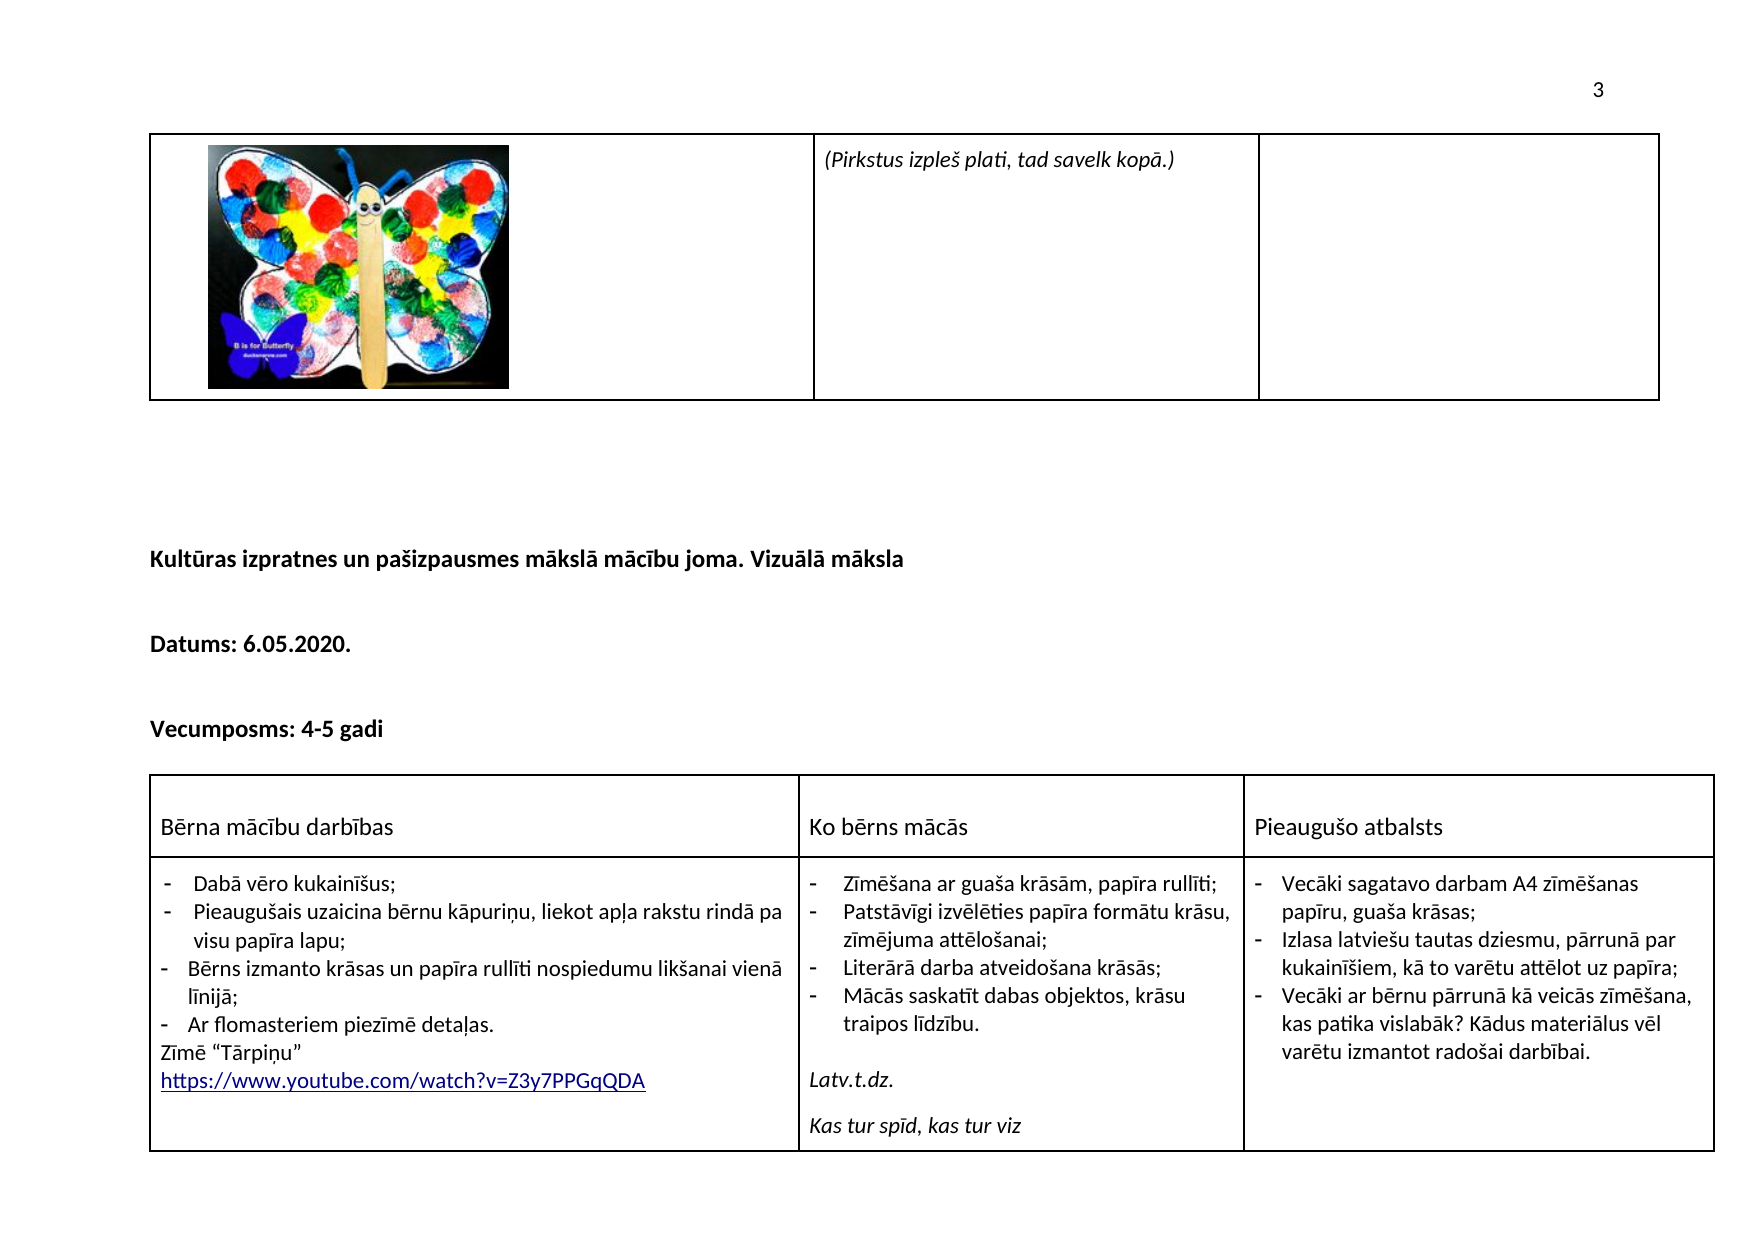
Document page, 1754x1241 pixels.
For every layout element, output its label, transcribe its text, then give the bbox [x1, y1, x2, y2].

text Vecumposms: 4-5 gadi [150, 713, 1604, 744]
text Kultūras izpratnes un pašizpausmes mākslā mācību joma. Vizuālā māksla [150, 543, 1604, 574]
table_cell Zīmēšana ar guaša krāsām, papīra rullīti; Patstāvīgi izvēlēties papīra formātu krāsu, zīmējuma attēlošanai; Literārā darba atveidošana krāsās; Mācās saskatīt dabas objektos, krāsu traipos līdzību. Latv.t.dz. Kas tur spīd, kas tur viz [800, 858, 1243, 1150]
text Datums: 6.05.2020. [150, 628, 1604, 659]
table_cell Vecāki sagatavo darbam A4 zīmēšanas papīru, guaša krāsas; Izlasa latviešu tautas dziesmu, pārrunā par kukainīšiem, kā to varētu attēlot uz papīra; Vecāki ar bērnu pārrunā kā veicās zīmēšana, kas patika vislabāk? Kādus materiālus vēl varētu izmantot radošai darbībai. [1245, 858, 1713, 1150]
table_header Bērna mācību darbības [151, 776, 798, 856]
table_header Ko bērns mācās [800, 776, 1243, 856]
table_cell [1260, 135, 1658, 399]
table_cell (Pirkstus izpleš plati, tad savelk kopā.) [815, 135, 1258, 399]
table_header Pieaugušo atbalsts [1245, 776, 1713, 856]
table_cell Dabā vēro kukainīšus; Pieaugušais uzaicina bērnu kāpuriņu, liekot apļa rakstu rindā pa visu papīra lapu; Bērns izmanto krāsas un papīra rullīti nospiedumu likšanai vienā līnijā; Ar flomasteriem piezīmē detaļas. Zīmē “Tārpiņu” https://www.youtube.com/watch?v=Z3y7PPGqQDA [151, 858, 798, 1150]
table_cell [151, 135, 813, 399]
